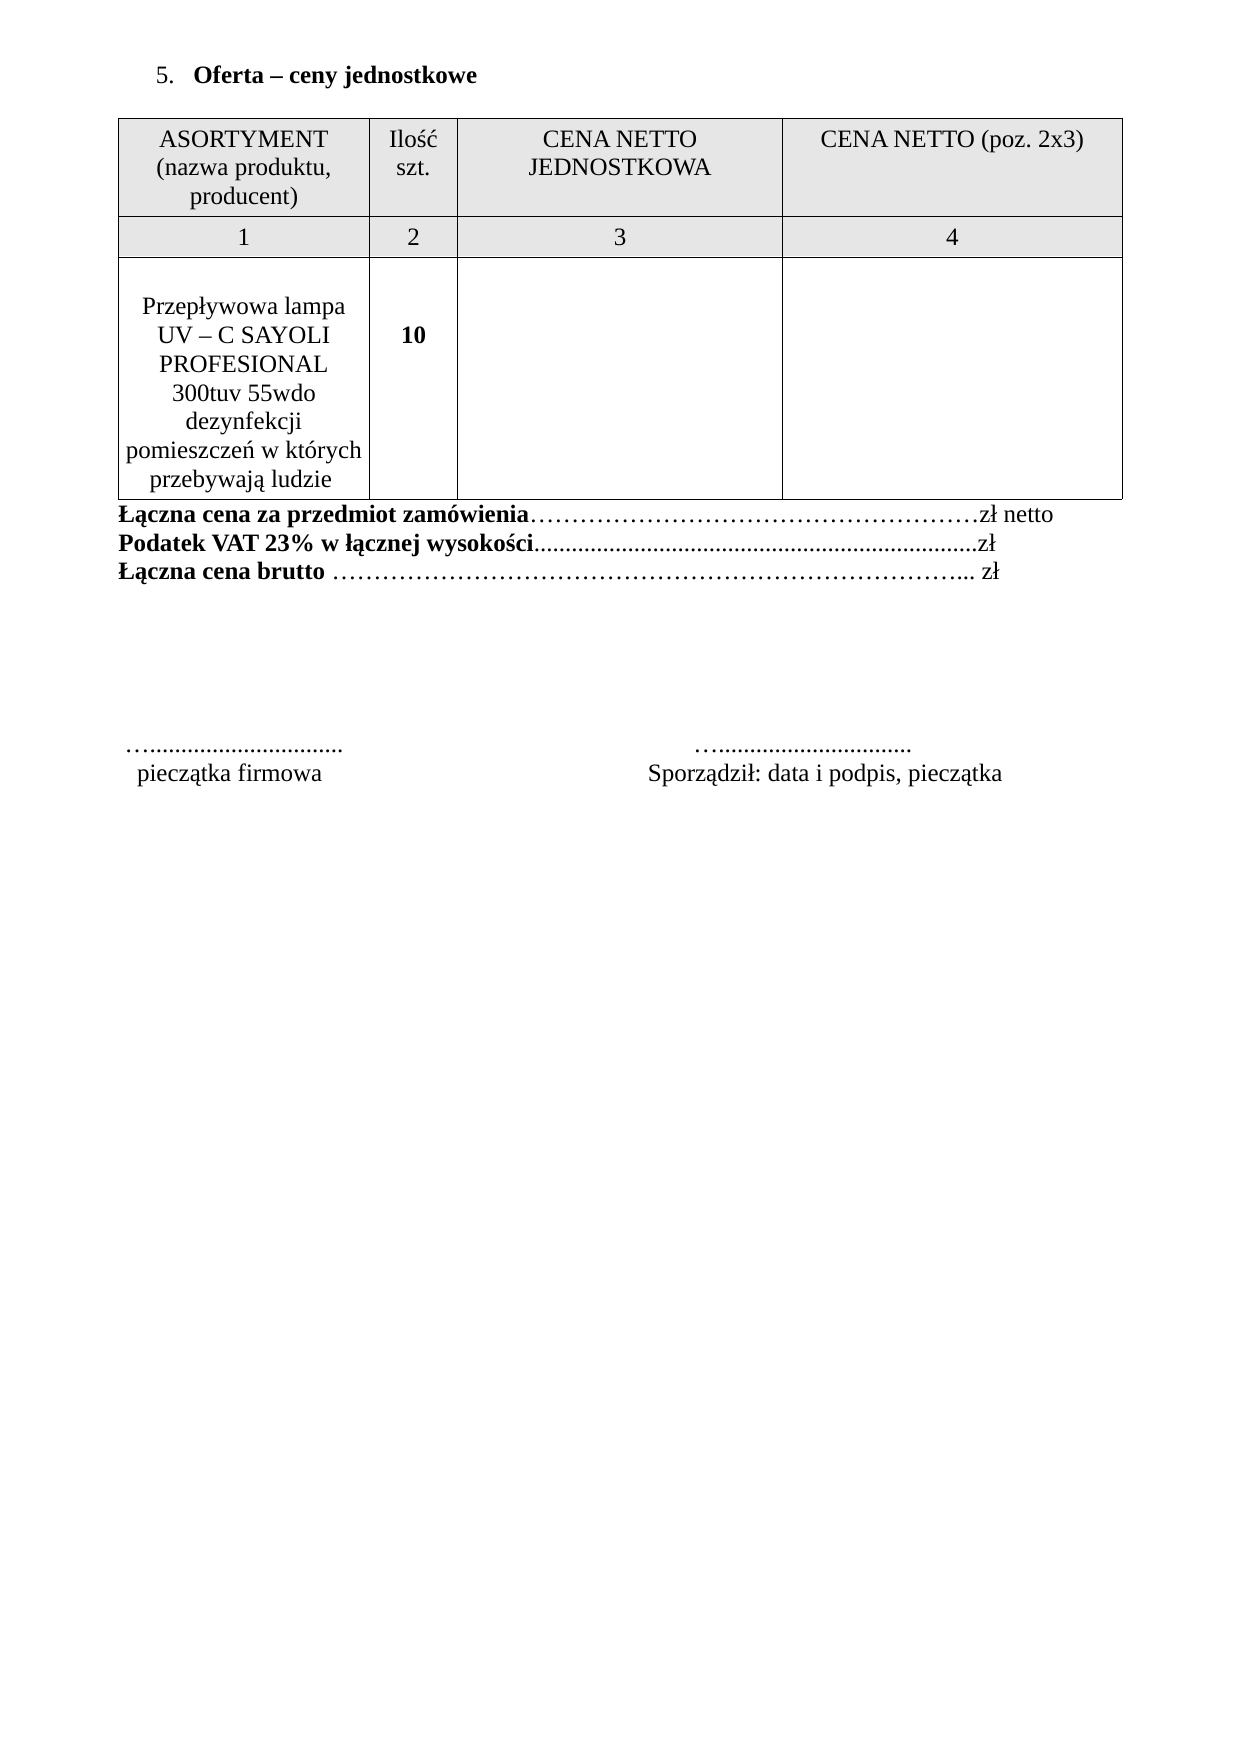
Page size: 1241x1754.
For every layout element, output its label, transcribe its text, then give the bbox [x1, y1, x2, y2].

table_header Ilość szt. [370, 119, 457, 216]
text …............................... …............................... [118, 729, 1122, 758]
table_cell 10 [370, 258, 457, 498]
list Oferta – ceny jednostkowe [156, 60, 1122, 89]
table_cell 1 [119, 217, 369, 256]
text Łączna cena za przedmiot zamówienia………………………………………………zł netto [118, 500, 1122, 528]
table_cell [458, 258, 782, 498]
table_cell Przepływowa lampa UV – C SAYOLI PROFESIONAL 300tuv 55wdo dezynfekcji pomieszczeń w których przebywają ludzie [119, 258, 369, 498]
text Podatek VAT 23% w łącznej wysokości.......................................................................zł [118, 528, 1122, 556]
table_cell 4 [783, 217, 1122, 256]
table_header CENA NETTO JEDNOSTKOWA [458, 119, 782, 216]
table_cell 2 [370, 217, 457, 256]
table_header CENA NETTO (poz. 2x3) [783, 119, 1122, 216]
table_cell 3 [458, 217, 782, 256]
table_header ASORTYMENT (nazwa produktu, producent) [119, 119, 369, 216]
text pieczątka firmowa Sporządził: data i podpis, pieczątka [118, 758, 1122, 786]
table_cell [783, 258, 1122, 498]
text Łączna cena brutto …………………………………………………………………... zł [118, 556, 1122, 585]
